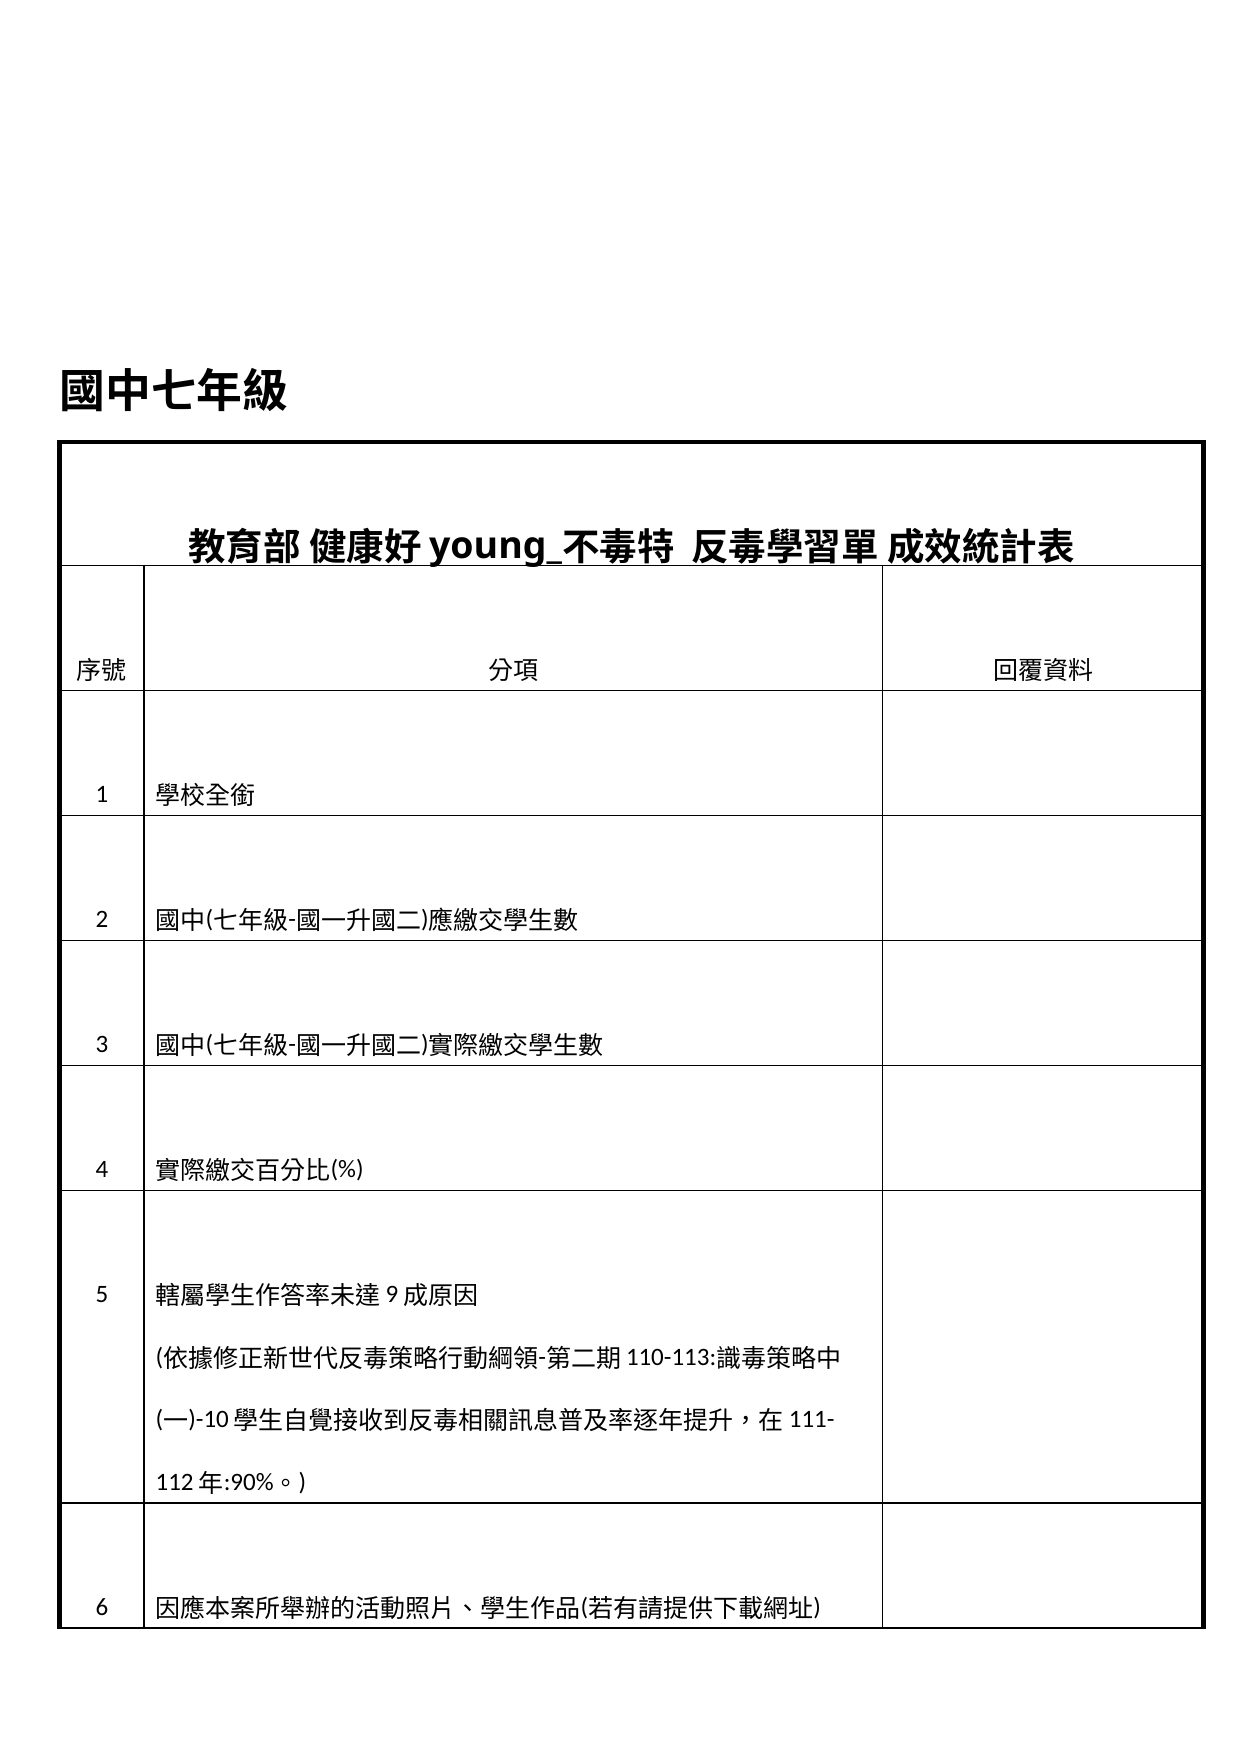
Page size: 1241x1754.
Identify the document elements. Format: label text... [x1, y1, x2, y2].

table_cell 序號 [62, 566, 143, 689]
table_cell 3 [62, 941, 143, 1064]
table_header 教育部 健康好young_不毒特 反毒學習單 成效統計表 [62, 444, 1201, 564]
text 國中七年級 [59, 314, 1181, 439]
table_cell 4 [62, 1066, 143, 1189]
table_cell 5 [62, 1191, 143, 1502]
table_cell 國中(七年級-國一升國二)實際繳交學生數 [145, 941, 882, 1064]
table_cell 回覆資料 [883, 566, 1201, 689]
table_cell 1 [62, 691, 143, 814]
table_cell [883, 1191, 1201, 1502]
table_cell 分項 [145, 566, 882, 689]
table_cell [883, 816, 1201, 939]
table_cell 轄屬學生作答率未達9成原因 (依據修正新世代反毒策略行動綱領-第二期110-113:識毒策略中(一)-10學生自覺接收到反毒相關訊息普及率逐年提升，在111-112年:90%。) [145, 1191, 882, 1502]
table_cell [883, 1504, 1201, 1627]
table_cell [883, 691, 1201, 814]
table_cell [883, 1066, 1201, 1189]
table_cell [883, 941, 1201, 1064]
table_cell 2 [62, 816, 143, 939]
table_cell 國中(七年級-國一升國二)應繳交學生數 [145, 816, 882, 939]
table_cell 因應本案所舉辦的活動照片、學生作品(若有請提供下載網址) [145, 1504, 882, 1627]
table_cell 學校全銜 [145, 691, 882, 814]
table_cell 實際繳交百分比(%) [145, 1066, 882, 1189]
table_cell 6 [62, 1504, 143, 1627]
